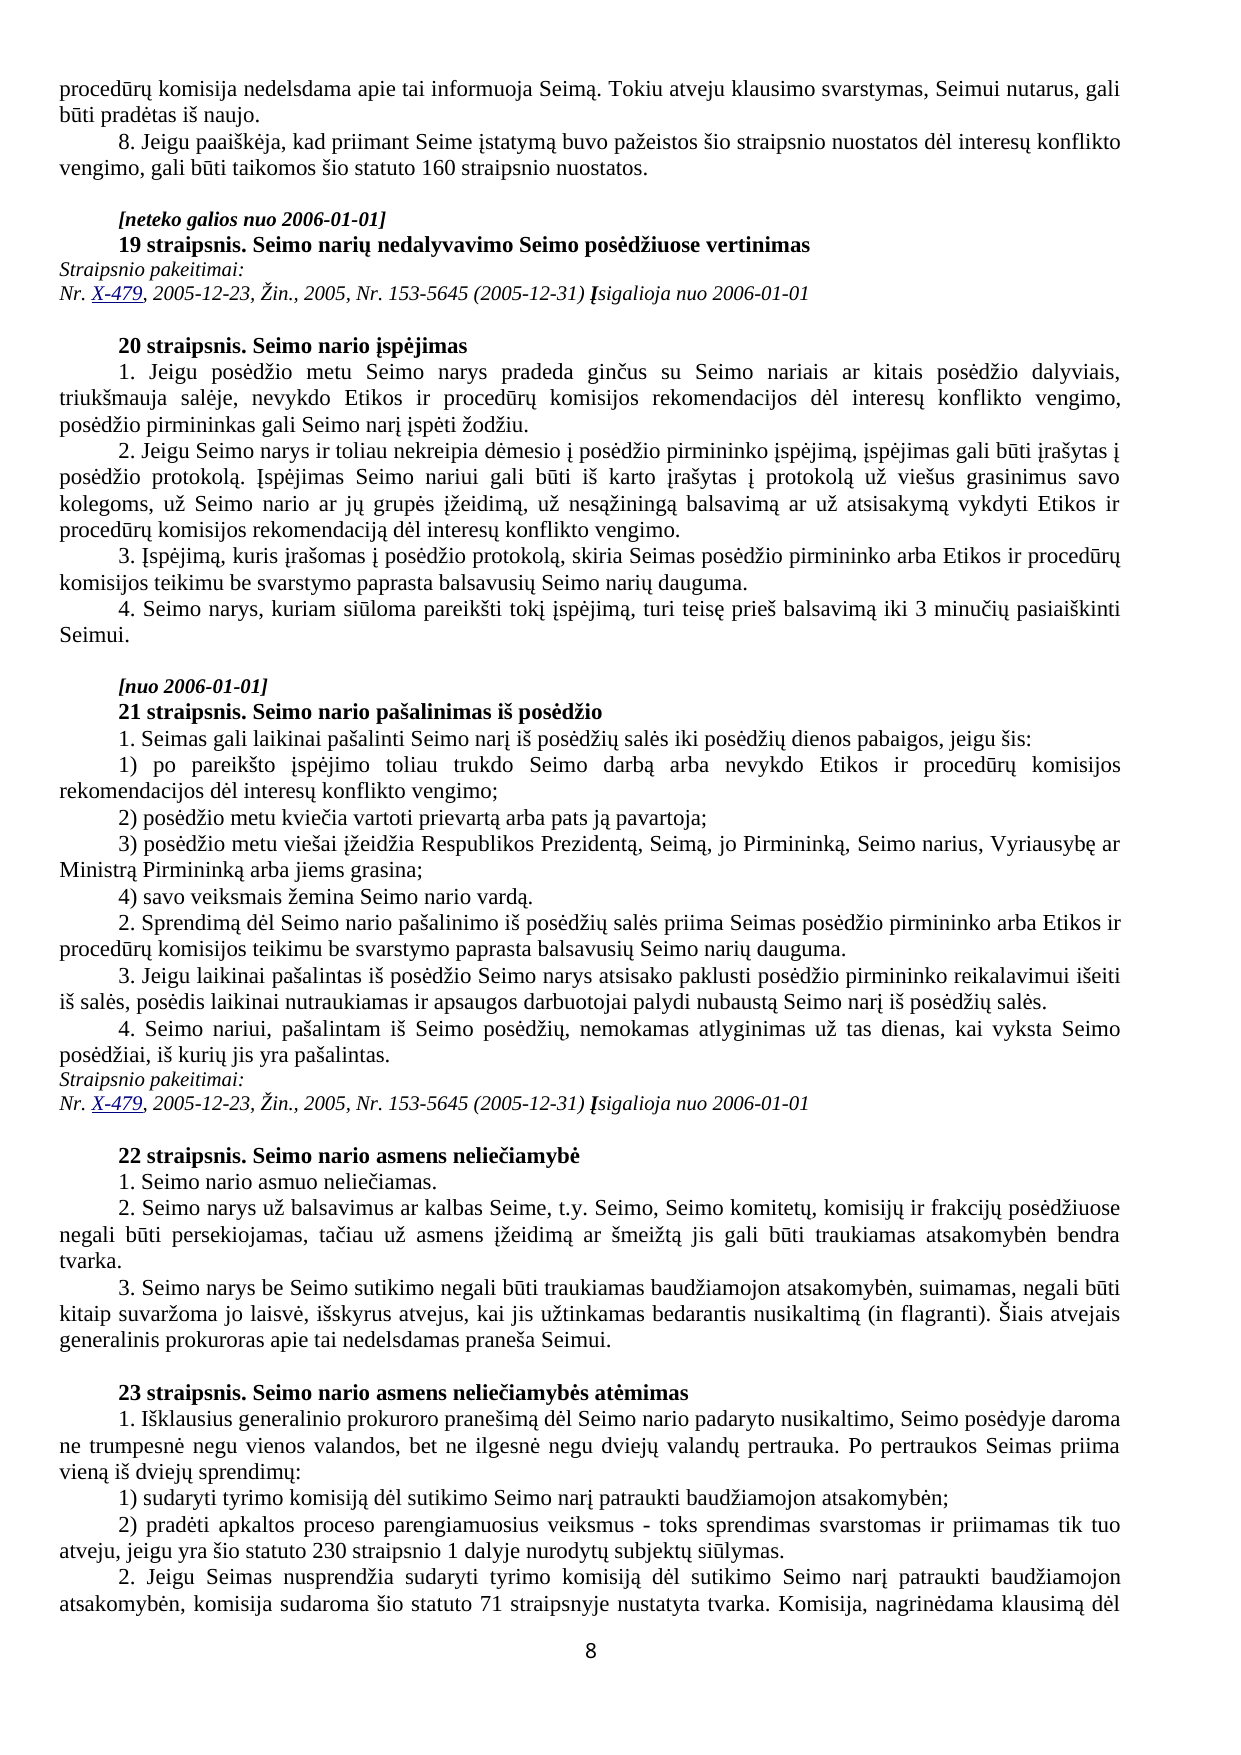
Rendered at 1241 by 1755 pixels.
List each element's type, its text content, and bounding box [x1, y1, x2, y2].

text 19 straipsnis. Seimo narių nedalyvavimo Seimo posėdžiuose vertinimas [59, 231, 1122, 257]
text 1. Išklausius generalinio prokuroro pranešimą dėl Seimo nario padaryto nusikaltimo, Seimo posėdyje daroma ne trumpesnė negu vienos valandos, bet ne ilgesnė negu dviejų valandų pertrauka. Po pertraukos Seimas priima vieną iš dviejų sprendimų: [59, 1405, 1122, 1484]
text 1. Seimas gali laikinai pašalinti Seimo narį iš posėdžių salės iki posėdžių dienos pabaigos, jeigu šis: [59, 725, 1122, 751]
text 2) posėdžio metu kviečia vartoti prievartą arba pats ją pavartoja; [59, 804, 1122, 830]
text 2) pradėti apkaltos proceso parengiamuosius veiksmus - toks sprendimas svarstomas ir priimamas tik tuo atveju, jeigu yra šio statuto 230 straipsnio 1 dalyje nurodytų subjektų siūlymas. [59, 1511, 1122, 1563]
text 3. Įspėjimą, kuris įrašomas į posėdžio protokolą, skiria Seimas posėdžio pirmininko arba Etikos ir procedūrų komisijos teikimu be svarstymo paprasta balsavusių Seimo narių dauguma. [59, 542, 1122, 595]
text procedūrų komisija nedelsdama apie tai informuoja Seimą. Tokiu atveju klausimo svarstymas, Seimui nutarus, gali būti pradėtas iš naujo. [59, 75, 1122, 128]
text 4) savo veiksmais žemina Seimo nario vardą. [59, 883, 1122, 909]
text [neteko galios nuo 2006-01-01] [59, 207, 1122, 231]
text 22 straipsnis. Seimo nario asmens neliečiamybė [59, 1142, 1122, 1168]
text Nr. X-479, 2005-12-23, Žin., 2005, Nr. 153-5645 (2005-12-31) Įsigalioja nuo 2006-01-01 [59, 281, 1122, 305]
text Nr. X-479, 2005-12-23, Žin., 2005, Nr. 153-5645 (2005-12-31) Įsigalioja nuo 2006-01-01 [59, 1091, 1122, 1115]
text 3) posėdžio metu viešai įžeidžia Respublikos Prezidentą, Seimą, jo Pirmininką, Seimo narius, Vyriausybę ar Ministrą Pirmininką arba jiems grasina; [59, 830, 1122, 883]
text [nuo 2006-01-01] [59, 674, 1122, 698]
text Straipsnio pakeitimai: [59, 257, 1122, 281]
text 20 straipsnis. Seimo nario įspėjimas [59, 332, 1122, 358]
text 1. Jeigu posėdžio metu Seimo narys pradeda ginčus su Seimo nariais ar kitais posėdžio dalyviais, triukšmauja salėje, nevykdo Etikos ir procedūrų komisijos rekomendacijos dėl interesų konflikto vengimo, posėdžio pirmininkas gali Seimo narį įspėti žodžiu. [59, 358, 1122, 437]
text 4. Seimo nariui, pašalintam iš Seimo posėdžių, nemokamas atlyginimas už tas dienas, kai vyksta Seimo posėdžiai, iš kurių jis yra pašalintas. [59, 1014, 1122, 1067]
text Straipsnio pakeitimai: [59, 1067, 1122, 1091]
text 2. Jeigu Seimas nusprendžia sudaryti tyrimo komisiją dėl sutikimo Seimo narį patraukti baudžiamojon atsakomybėn, komisija sudaroma šio statuto 71 straipsnyje nustatyta tvarka. Komisija, nagrinėdama klausimą dėl [59, 1563, 1122, 1616]
text 3. Seimo narys be Seimo sutikimo negali būti traukiamas baudžiamojon atsakomybėn, suimamas, negali būti kitaip suvaržoma jo laisvė, išskyrus atvejus, kai jis užtinkamas bedarantis nusikaltimą (in flagranti). Šiais atvejais generalinis prokuroras apie tai nedelsdamas praneša Seimui. [59, 1273, 1122, 1353]
text 2. Sprendimą dėl Seimo nario pašalinimo iš posėdžių salės priima Seimas posėdžio pirmininko arba Etikos ir procedūrų komisijos teikimu be svarstymo paprasta balsavusių Seimo narių dauguma. [59, 909, 1122, 962]
text 8. Jeigu paaiškėja, kad priimant Seime įstatymą buvo pažeistos šio straipsnio nuostatos dėl interesų konflikto vengimo, gali būti taikomos šio statuto 160 straipsnio nuostatos. [59, 128, 1122, 180]
text 2. Jeigu Seimo narys ir toliau nekreipia dėmesio į posėdžio pirmininko įspėjimą, įspėjimas gali būti įrašytas į posėdžio protokolą. Įspėjimas Seimo nariui gali būti iš karto įrašytas į protokolą už viešus grasinimus savo kolegoms, už Seimo nario ar jų grupės įžeidimą, už nesąžiningą balsavimą ar už atsisakymą vykdyti Etikos ir procedūrų komisijos rekomendaciją dėl interesų konflikto vengimo. [59, 437, 1122, 542]
text 1) sudaryti tyrimo komisiją dėl sutikimo Seimo narį patraukti baudžiamojon atsakomybėn; [59, 1484, 1122, 1511]
text 3. Jeigu laikinai pašalintas iš posėdžio Seimo narys atsisako paklusti posėdžio pirmininko reikalavimui išeiti iš salės, posėdis laikinai nutraukiamas ir apsaugos darbuotojai palydi nubaustą Seimo narį iš posėdžių salės. [59, 962, 1122, 1014]
text 23 straipsnis. Seimo nario asmens neliečiamybės atėmimas [59, 1379, 1122, 1405]
text 21 straipsnis. Seimo nario pašalinimas iš posėdžio [59, 698, 1122, 725]
text 1. Seimo nario asmuo neliečiamas. [59, 1168, 1122, 1194]
text 2. Seimo narys už balsavimus ar kalbas Seime, t.y. Seimo, Seimo komitetų, komisijų ir frakcijų posėdžiuose negali būti persekiojamas, tačiau už asmens įžeidimą ar šmeižtą jis gali būti traukiamas atsakomybėn bendra tvarka. [59, 1194, 1122, 1273]
text 4. Seimo narys, kuriam siūloma pareikšti tokį įspėjimą, turi teisę prieš balsavimą iki 3 minučių pasiaiškinti Seimui. [59, 595, 1122, 648]
text 1) po pareikšto įspėjimo toliau trukdo Seimo darbą arba nevykdo Etikos ir procedūrų komisijos rekomendacijos dėl interesų konflikto vengimo; [59, 751, 1122, 804]
